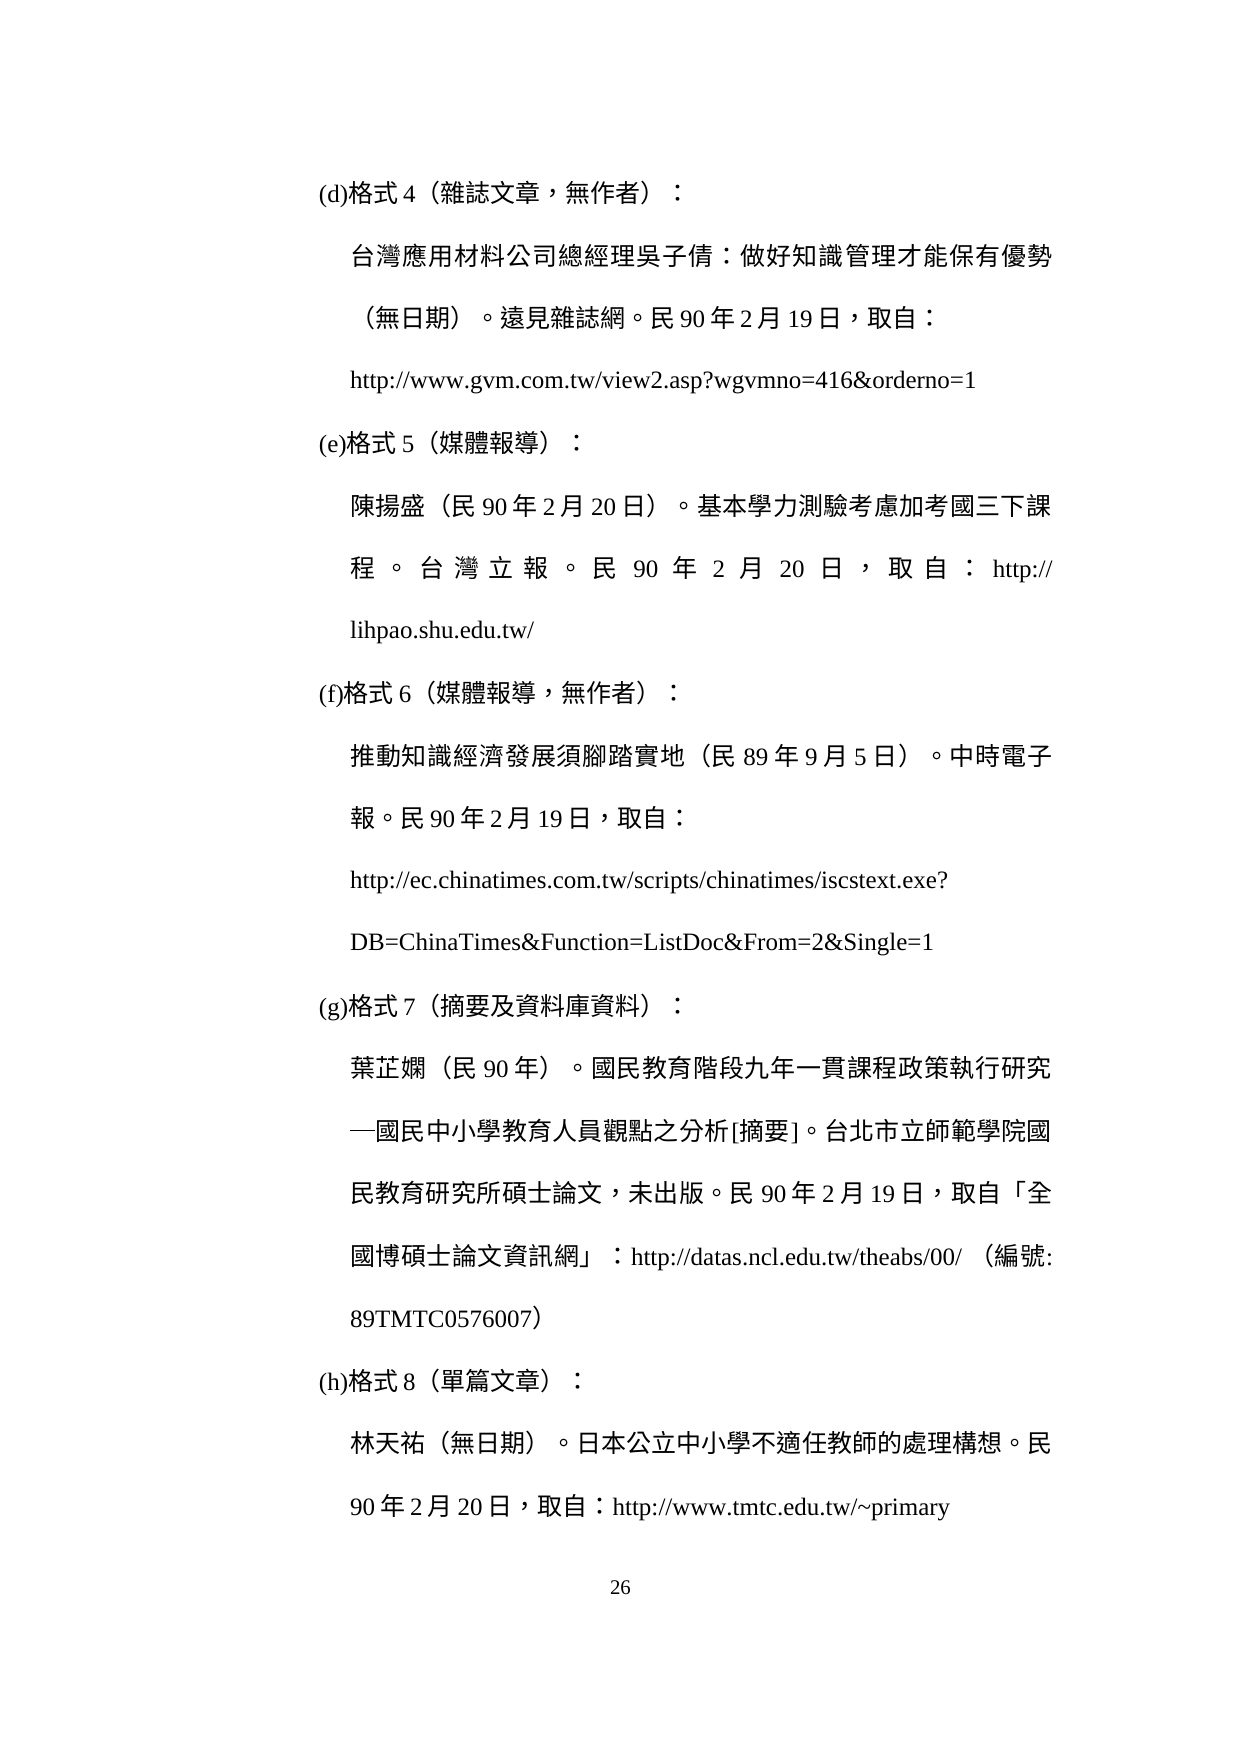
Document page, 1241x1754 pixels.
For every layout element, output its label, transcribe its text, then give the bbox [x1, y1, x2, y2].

text (f)格式6（媒體報導，無作者）： [319, 650, 1053, 712]
text http://www.gvm.com.tw/view2.asp?wgvmno=416&orderno=1 [350, 337, 1053, 400]
text 推動知識經濟發展須腳踏實地（民89年9月5日）。中時電子報。民90年2月19日，取自： [350, 712, 1053, 837]
text (e)格式5（媒體報導）： [319, 400, 1053, 462]
text 台灣應用材料公司總經理吳子倩：做好知識管理才能保有優勢（無日期）。遠見雜誌網。民90年2月19日，取自： [350, 212, 1053, 337]
text 林天祐（無日期）。日本公立中小學不適任教師的處理構想。民90年2月20日，取自：http://www.tmtc.edu.tw/~primary [350, 1400, 1053, 1525]
text http://ec.chinatimes.com.tw/scripts/chinatimes/iscstext.exe?DB=ChinaTimes&Function=ListDoc&From=2&Single=1 [350, 837, 1053, 962]
text (g)格式7（摘要及資料庫資料）： [319, 962, 1053, 1025]
text 葉芷嫻（民90年）。國民教育階段九年一貫課程政策執行研究─國民中小學教育人員觀點之分析[摘要]。台北市立師範學院國民教育研究所碩士論文，未出版。民90年2月19日，取自「全國博碩士論文資訊網」：http://datas.ncl.edu.tw/theabs/00/ （編號: 89TMTC0576007） [350, 1025, 1053, 1337]
text 陳揚盛（民90年2月20日）。基本學力測驗考慮加考國三下課程。台灣立報。民90年2月20日，取自：http://lihpao.shu.edu.tw/ [350, 462, 1053, 650]
text (h)格式8（單篇文章）： [319, 1337, 1053, 1400]
text (d)格式4（雜誌文章，無作者）： [319, 150, 1053, 212]
